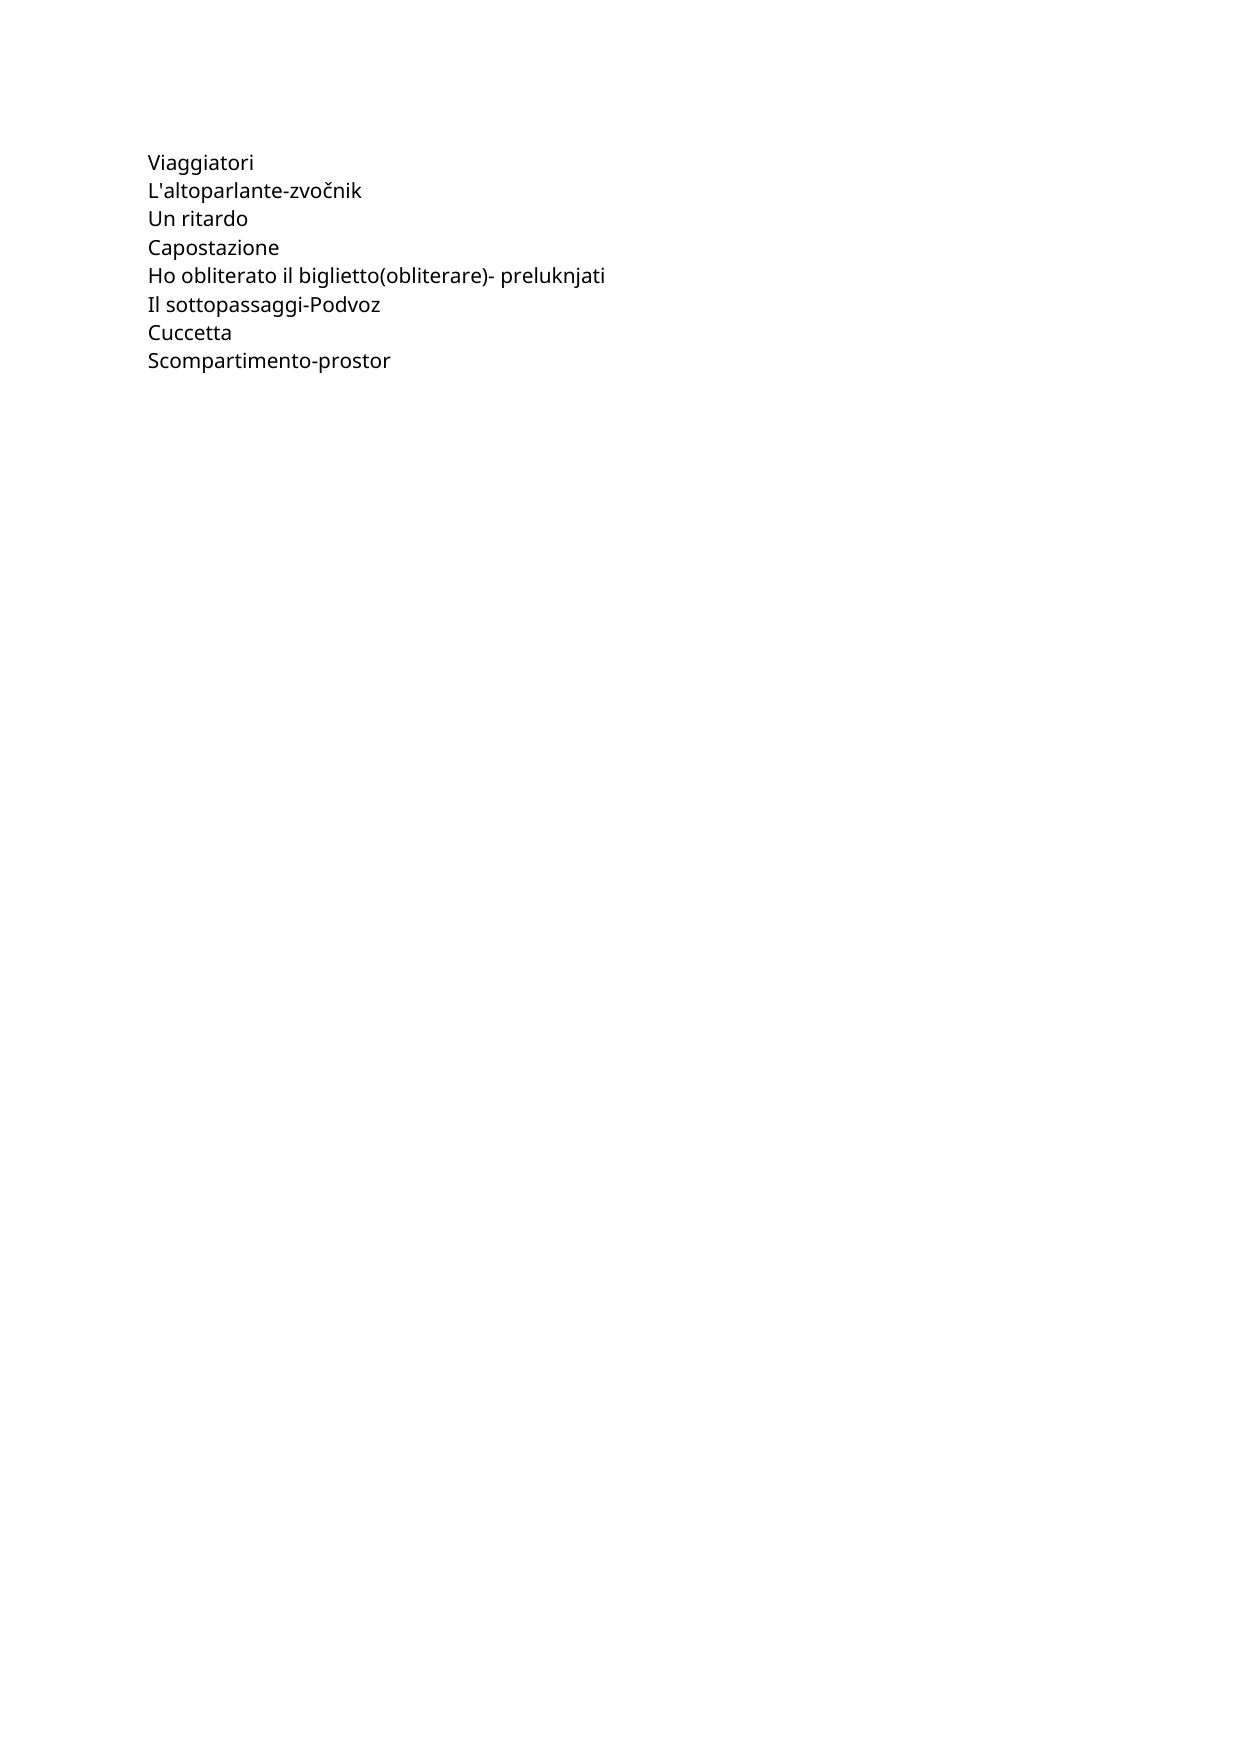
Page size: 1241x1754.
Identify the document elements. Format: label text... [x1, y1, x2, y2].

text Cuccetta [148, 318, 1093, 347]
text L'altoparlante-zvočnik [148, 176, 1093, 204]
text Un ritardo [148, 204, 1093, 233]
text Capostazione [148, 233, 1093, 261]
text Scompartimento-prostor [148, 347, 1093, 375]
text Viaggiatori [148, 148, 1093, 176]
text Il sottopassaggi-Podvoz [148, 290, 1093, 318]
text Ho obliterato il biglietto(obliterare)- preluknjati [148, 261, 1093, 290]
